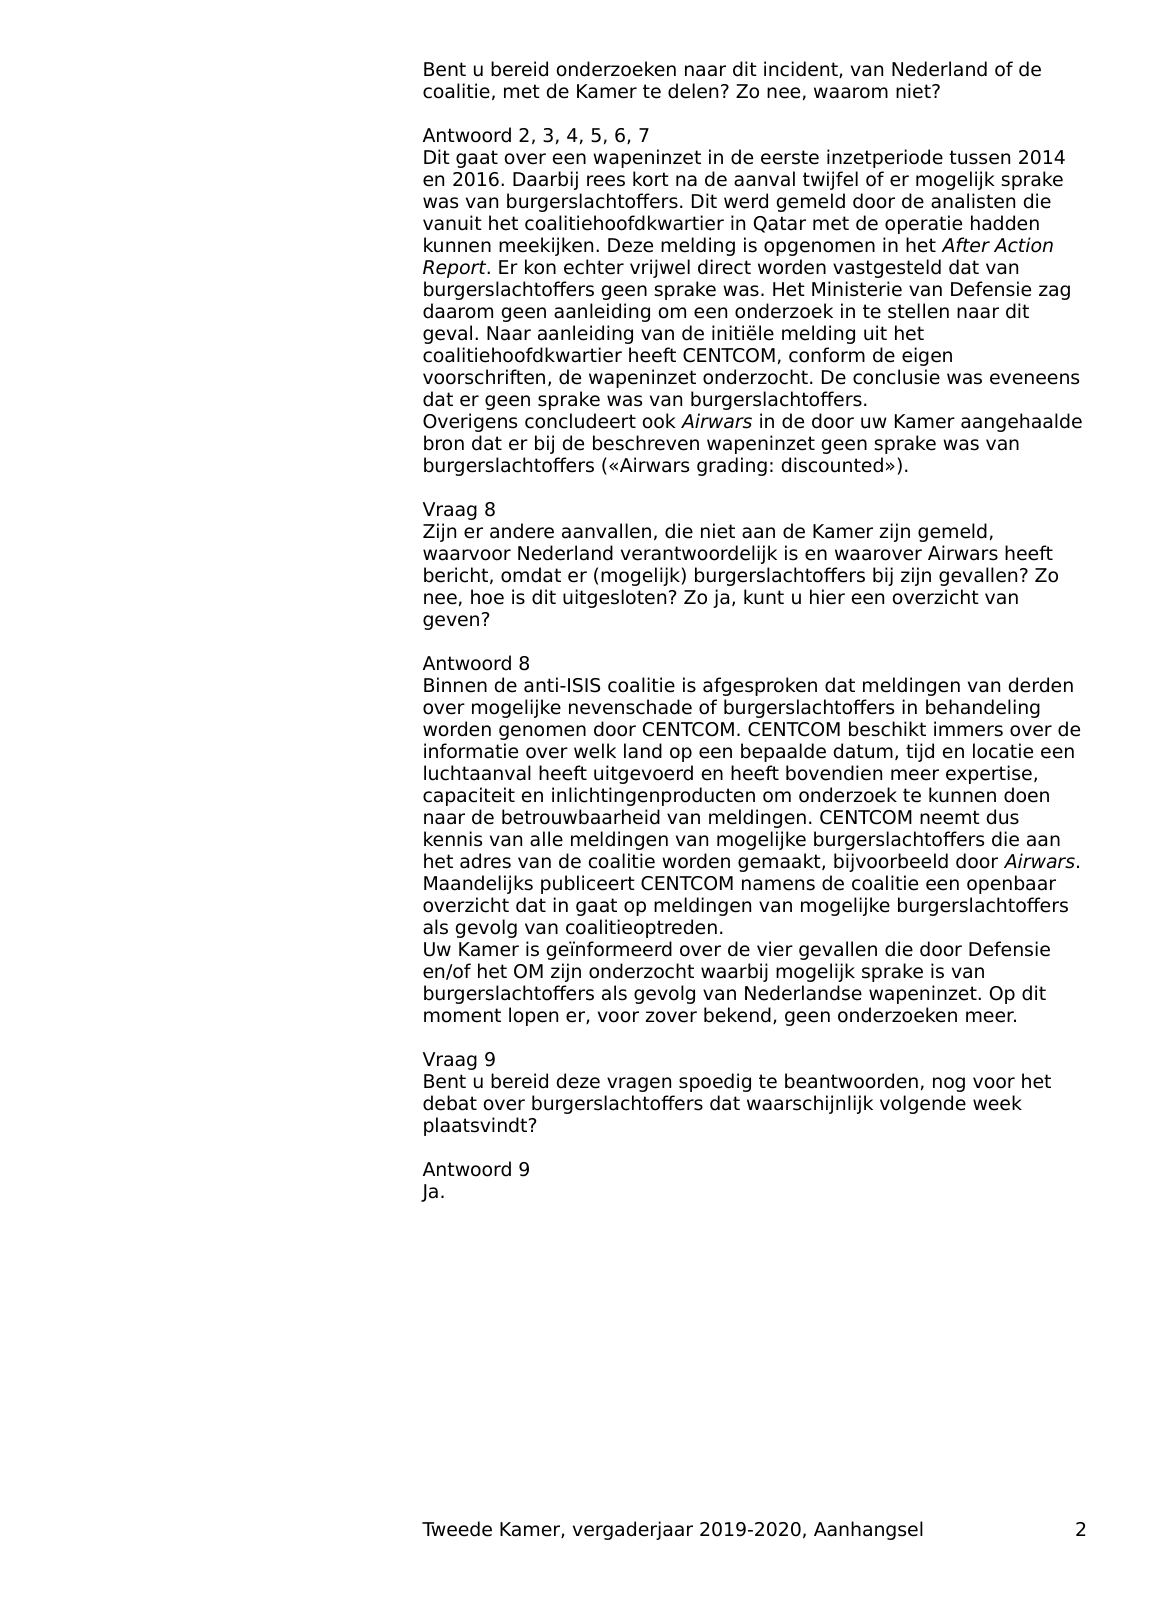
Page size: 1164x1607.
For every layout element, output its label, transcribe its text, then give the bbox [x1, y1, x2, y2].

text Vraag 8 [422, 499, 1087, 521]
text Dit gaat over een wapeninzet in de eerste inzetperiode tussen 2014 en 2016. Daarbij rees kort na de aanval twijfel of er mogelijk sprake was van burgerslachtoffers. Dit werd gemeld door de analisten die vanuit het coalitiehoofdkwartier in Qatar met de operatie hadden kunnen meekijken. Deze melding is opgenomen in het After Action Report. Er kon echter vrijwel direct worden vastgesteld dat van burgerslachtoffers geen sprake was. Het Ministerie van Defensie zag daarom geen aanleiding om een onderzoek in te stellen naar dit geval. Naar aanleiding van de initiële melding uit het coalitiehoofdkwartier heeft CENTCOM, conform de eigen voorschriften, de wapeninzet onderzocht. De conclusie was eveneens dat er geen sprake was van burgerslachtoffers. [422, 147, 1087, 411]
text Antwoord 8 [422, 653, 1087, 675]
text Bent u bereid deze vragen spoedig te beantwoorden, nog voor het debat over burgerslachtoffers dat waarschijnlijk volgende week plaatsvindt? [422, 1071, 1087, 1137]
text Binnen de anti-ISIS coalitie is afgesproken dat meldingen van derden over mogelijke nevenschade of burgerslachtoffers in behandeling worden genomen door CENTCOM. CENTCOM beschikt immers over de informatie over welk land op een bepaalde datum, tijd en locatie een luchtaanval heeft uitgevoerd en heeft bovendien meer expertise, capaciteit en inlichtingenproducten om onderzoek te kunnen doen naar de betrouwbaarheid van meldingen. CENTCOM neemt dus kennis van alle meldingen van mogelijke burgerslachtoffers die aan het adres van de coalitie worden gemaakt, bijvoorbeeld door Airwars. Maandelijks publiceert CENTCOM namens de coalitie een openbaar overzicht dat in gaat op meldingen van mogelijke burgerslachtoffers als gevolg van coalitieoptreden. [422, 675, 1087, 939]
text Antwoord 9 [422, 1159, 1087, 1181]
text Antwoord 2, 3, 4, 5, 6, 7 [422, 125, 1087, 147]
text Overigens concludeert ook Airwars in de door uw Kamer aangehaalde bron dat er bij de beschreven wapeninzet geen sprake was van burgerslachtoffers («Airwars grading: discounted»). [422, 411, 1087, 477]
text Bent u bereid onderzoeken naar dit incident, van Nederland of de coalitie, met de Kamer te delen? Zo nee, waarom niet? [422, 59, 1087, 103]
text Zijn er andere aanvallen, die niet aan de Kamer zijn gemeld, waarvoor Nederland verantwoordelijk is en waarover Airwars heeft bericht, omdat er (mogelijk) burgerslachtoffers bij zijn gevallen? Zo nee, hoe is dit uitgesloten? Zo ja, kunt u hier een overzicht van geven? [422, 521, 1087, 631]
text Vraag 9 [422, 1049, 1087, 1071]
text Ja. [422, 1181, 1087, 1203]
text Uw Kamer is geïnformeerd over de vier gevallen die door Defensie en/of het OM zijn onderzocht waarbij mogelijk sprake is van burgerslachtoffers als gevolg van Nederlandse wapeninzet. Op dit moment lopen er, voor zover bekend, geen onderzoeken meer. [422, 939, 1087, 1027]
